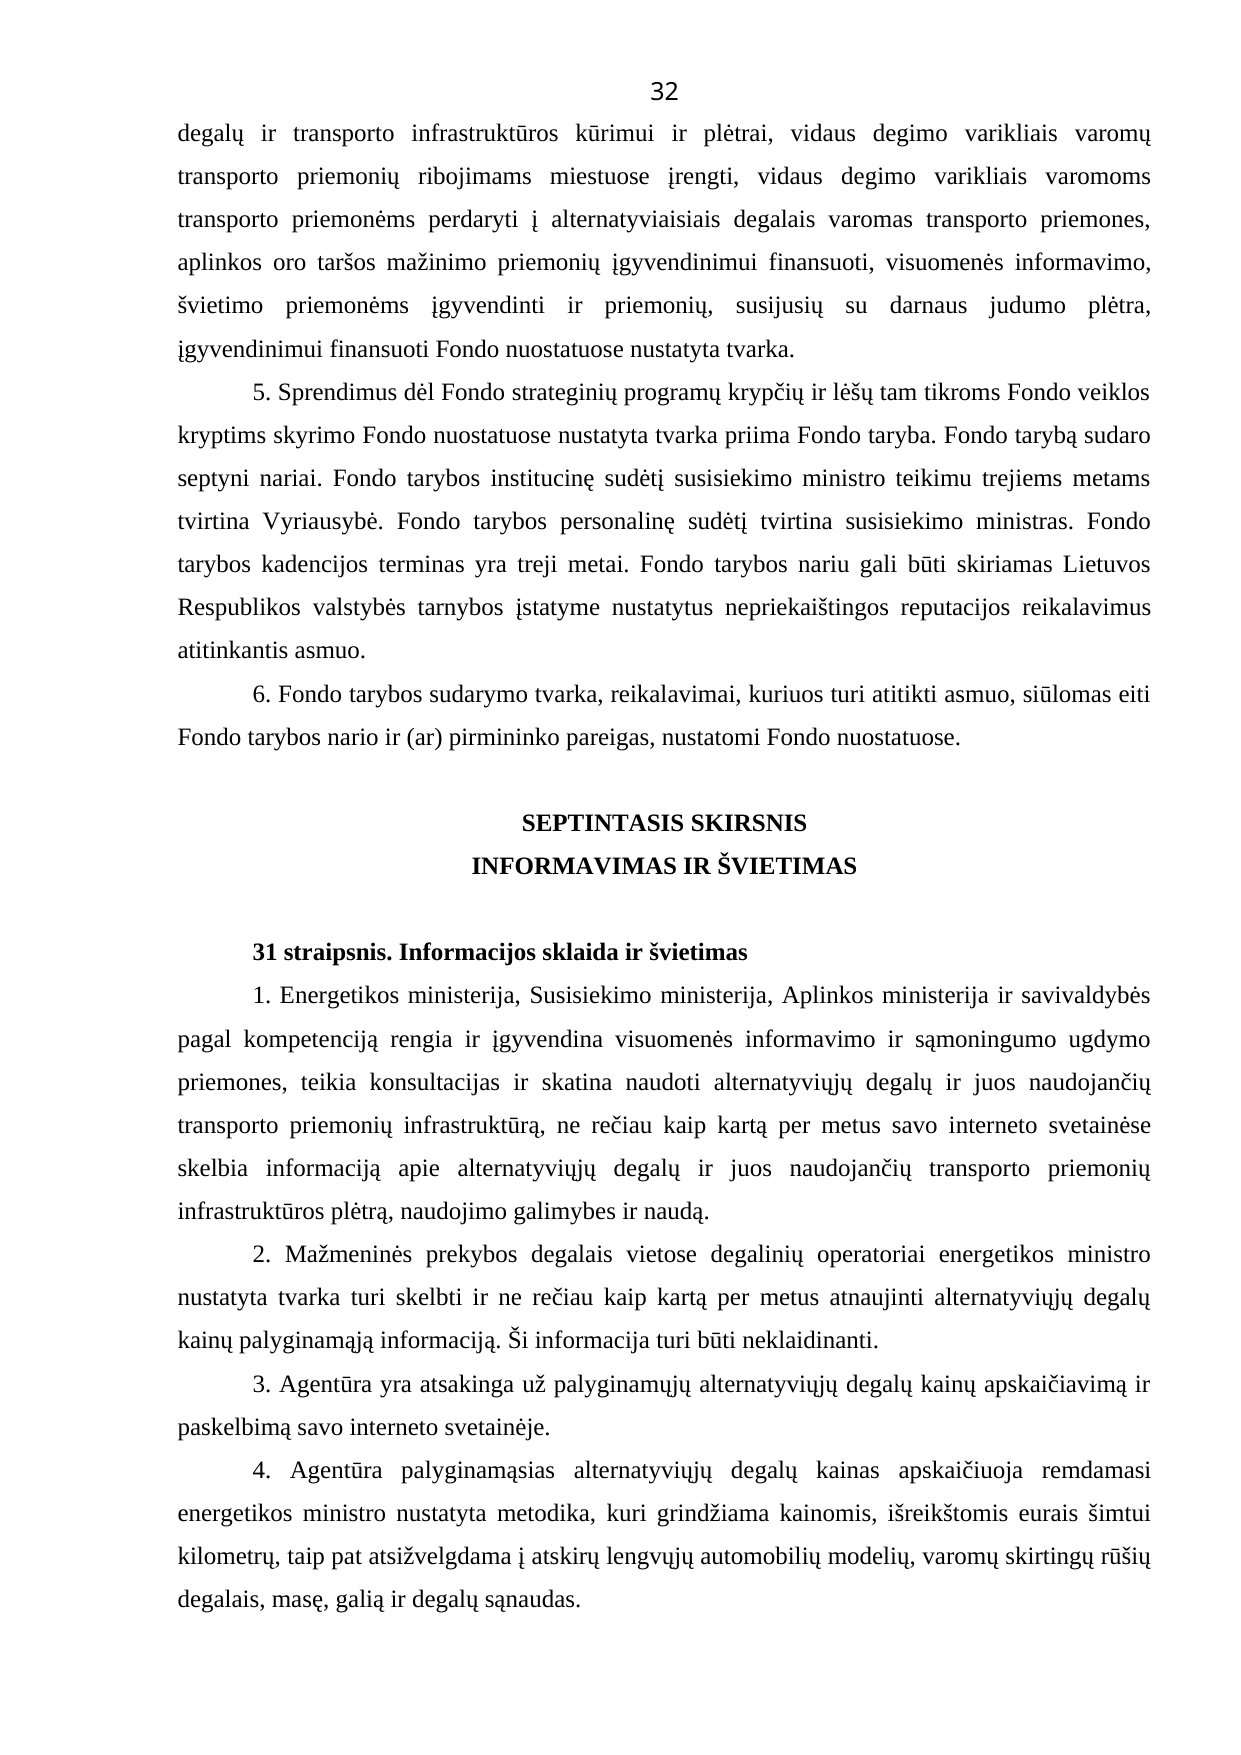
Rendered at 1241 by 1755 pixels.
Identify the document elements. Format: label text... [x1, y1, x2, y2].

text SEPTINTASIS SKIRSNIS [177, 808, 1152, 837]
text degalų ir transporto infrastruktūros kūrimui ir plėtrai, vidaus degimo varikliais varomų transporto priemonių ribojimams miestuose įrengti, vidaus degimo varikliais varomoms transporto priemonėms perdaryti į alternatyviaisiais degalais varomas transporto priemones, aplinkos oro taršos mažinimo priemonių įgyvendinimui finansuoti, visuomenės informavimo, švietimo priemonėms įgyvendinti ir priemonių, susijusių su darnaus judumo plėtra, įgyvendinimui finansuoti Fondo nuostatuose nustatyta tvarka. [177, 118, 1152, 362]
text INFORMAVIMAS IR ŠVIETIMAS [177, 851, 1152, 880]
text 2. Mažmeninės prekybos degalais vietose degalinių operatoriai energetikos ministro nustatyta tvarka turi skelbti ir ne rečiau kaip kartą per metus atnaujinti alternatyviųjų degalų kainų palyginamąją informaciją. Ši informacija turi būti neklaidinanti. [177, 1239, 1152, 1354]
text 5. Sprendimus dėl Fondo strateginių programų krypčių ir lėšų tam tikroms Fondo veiklos kryptims skyrimo Fondo nuostatuose nustatyta tvarka priima Fondo taryba. Fondo tarybą sudaro septyni nariai. Fondo tarybos institucinę sudėtį susisiekimo ministro teikimu trejiems metams tvirtina Vyriausybė. Fondo tarybos personalinę sudėtį tvirtina susisiekimo ministras. Fondo tarybos kadencijos terminas yra treji metai. Fondo tarybos nariu gali būti skiriamas Lietuvos Respublikos valstybės tarnybos įstatyme nustatytus nepriekaištingos reputacijos reikalavimus atitinkantis asmuo. [177, 377, 1152, 664]
text 6. Fondo tarybos sudarymo tvarka, reikalavimai, kuriuos turi atitikti asmuo, siūlomas eiti Fondo tarybos nario ir (ar) pirmininko pareigas, nustatomi Fondo nuostatuose. [177, 679, 1152, 751]
text 1. Energetikos ministerija, Susisiekimo ministerija, Aplinkos ministerija ir savivaldybės pagal kompetenciją rengia ir įgyvendina visuomenės informavimo ir sąmoningumo ugdymo priemones, teikia konsultacijas ir skatina naudoti alternatyviųjų degalų ir juos naudojančių transporto priemonių infrastruktūrą, ne rečiau kaip kartą per metus savo interneto svetainėse skelbia informaciją apie alternatyviųjų degalų ir juos naudojančių transporto priemonių infrastruktūros plėtrą, naudojimo galimybes ir naudą. [177, 981, 1152, 1225]
text 31 straipsnis. Informacijos sklaida ir švietimas [177, 937, 1152, 966]
text 3. Agentūra yra atsakinga už palyginamųjų alternatyviųjų degalų kainų apskaičiavimą ir paskelbimą savo interneto svetainėje. [177, 1369, 1152, 1441]
text 4. Agentūra palyginamąsias alternatyviųjų degalų kainas apskaičiuoja remdamasi energetikos ministro nustatyta metodika, kuri grindžiama kainomis, išreikštomis eurais šimtui kilometrų, taip pat atsižvelgdama į atskirų lengvųjų automobilių modelių, varomų skirtingų rūšių degalais, masę, galią ir degalų sąnaudas. [177, 1455, 1152, 1613]
